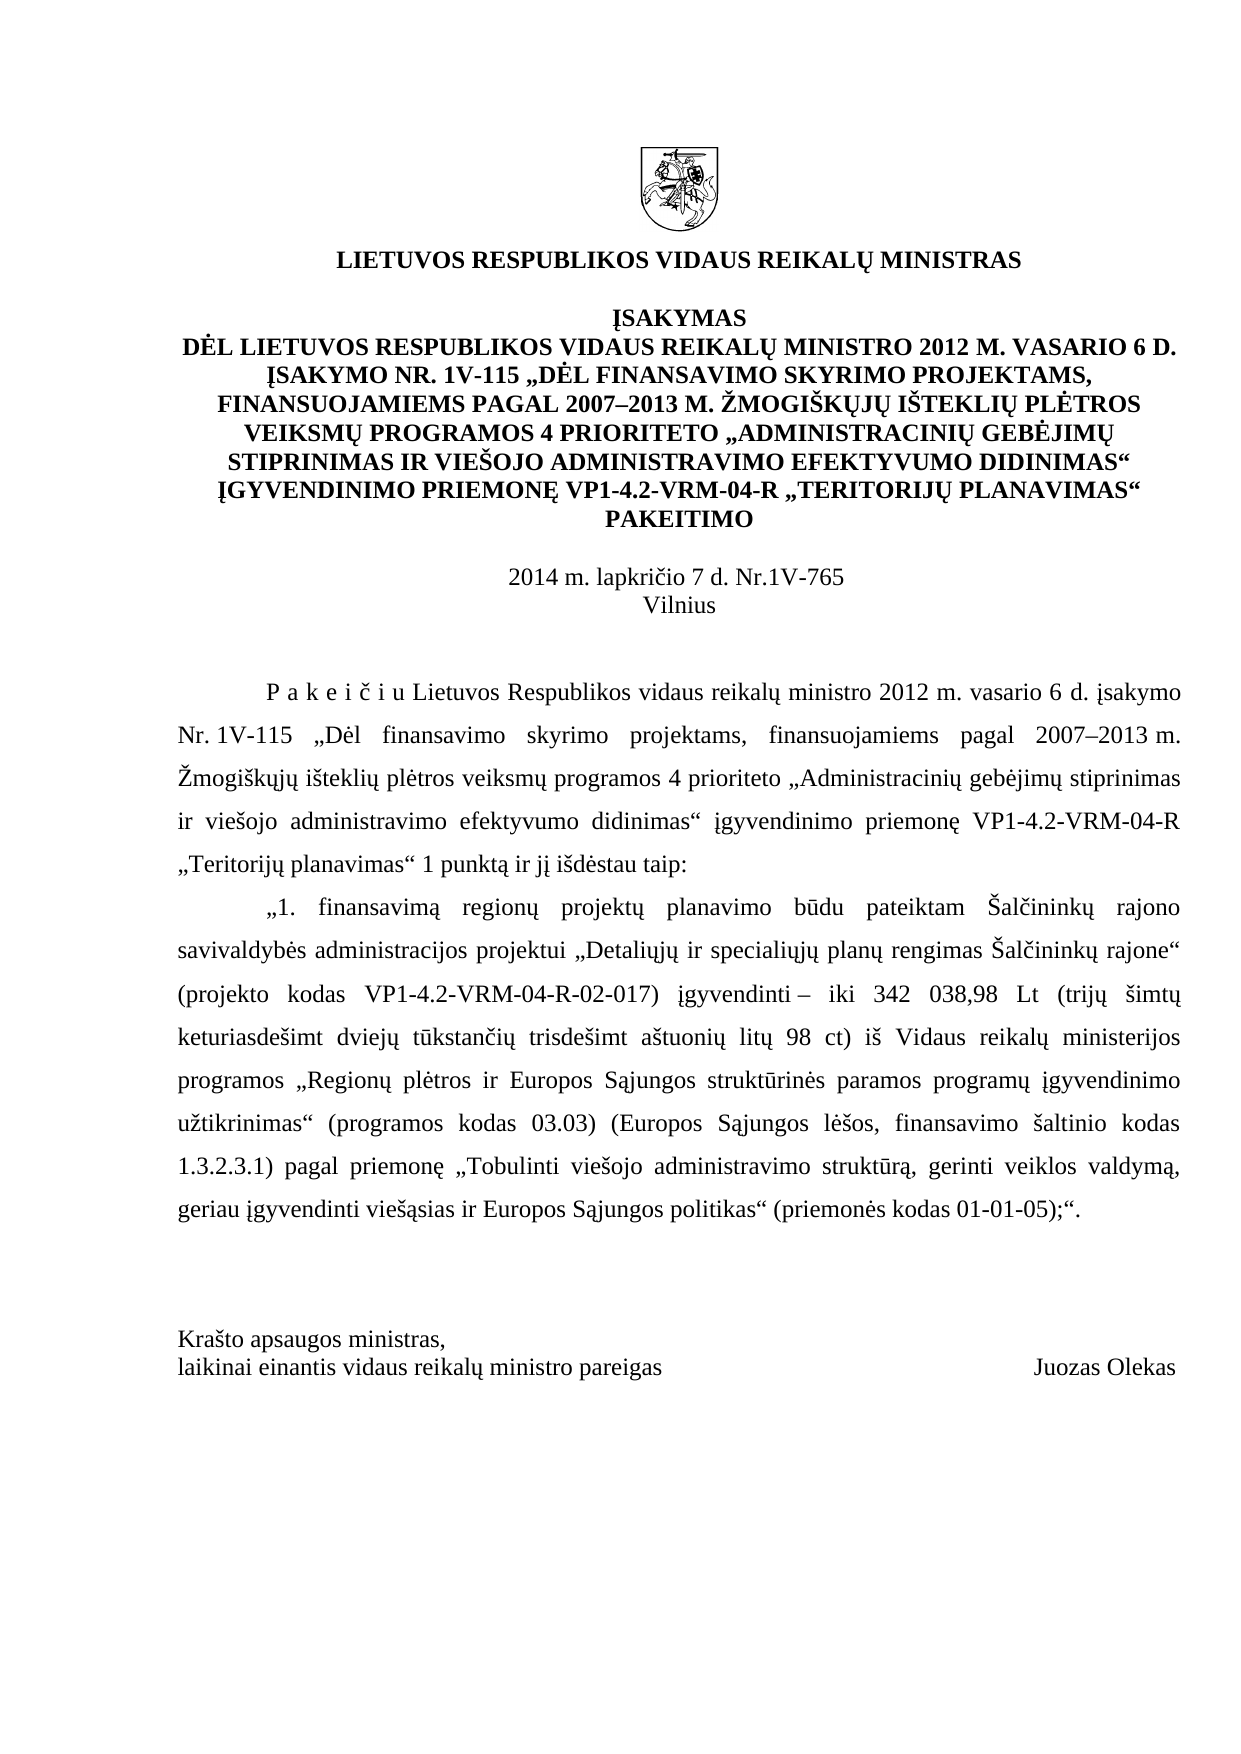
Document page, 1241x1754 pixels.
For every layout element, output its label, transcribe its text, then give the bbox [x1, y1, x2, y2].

text ĮSAKYMAS [177, 303, 1181, 332]
text 2014 m. lapkričio 7 d. Nr.1V-765 [177, 562, 1181, 591]
text Vilnius [177, 591, 1181, 619]
text P a k e i č i u Lietuvos Respublikos vidaus reikalų ministro 2012 m. vasario 6 d. įsakymo Nr. 1V-115 „Dėl finansavimo skyrimo projektams, finansuojamiems pagal 2007–2013 m. Žmogiškųjų išteklių plėtros veiksmų programos 4 prioriteto „Administracinių gebėjimų stiprinimas ir viešojo administravimo efektyvumo didinimas“ įgyvendinimo priemonę VP1-4.2-VRM-04-R „Teritorijų planavimas“ 1 punktą ir jį išdėstau taip: [177, 677, 1181, 878]
text laikinai einantis vidaus reikalų ministro pareigas Juozas Olekas [177, 1352, 1181, 1381]
text „1. finansavimą regionų projektų planavimo būdu pateiktam Šalčininkų rajono savivaldybės administracijos projektui „Detaliųjų ir specialiųjų planų rengimas Šalčininkų rajone“ (projekto kodas VP1-4.2-VRM-04-R-02-017) įgyvendinti – iki 342 038,98 Lt (trijų šimtų keturiasdešimt dviejų tūkstančių trisdešimt aštuonių litų 98 ct) iš Vidaus reikalų ministerijos programos „Regionų plėtros ir Europos Sąjungos struktūrinės paramos programų įgyvendinimo užtikrinimas“ (programos kodas 03.03) (Europos Sąjungos lėšos, finansavimo šaltinio kodas 1.3.2.3.1) pagal priemonę „Tobulinti viešojo administravimo struktūrą, gerinti veiklos valdymą, geriau įgyvendinti viešąsias ir Europos Sąjungos politikas“ (priemonės kodas 01-01-05);“. [177, 892, 1181, 1223]
text LIETUVOS RESPUBLIKOS VIDAUS REIKALŲ MINISTRAS [177, 246, 1181, 274]
text DĖL Lietuvos Respublikos vidaus reikalų ministro 2012 m. vasario 6 d. įsakymo Nr. 1V-115 „DĖL FINANSAVIMO SKYRIMO PROJEKTams, FINANSUOJAMiems PAGAL 2007–2013 m. ŽMOGIŠKŲJŲ IŠTEKLIŲ PLĖTROs VEIKSMŲ PROGRAMOS 4 PRIORITETO „ADMINISTRACINIŲ GEBĖJIMŲ STIPRINIMAS IR VIEŠOJO ADMINISTRAVIMO EFEKTYVUMO DIDINIMAS“ ĮGYVENDINIMO PRIEMONĘ VP1-4.2-VRM-04-R „TERITORIJŲ PLANAVIMAS“ PAKEITIMO [177, 332, 1181, 533]
text Krašto apsaugos ministras, [177, 1324, 1181, 1352]
